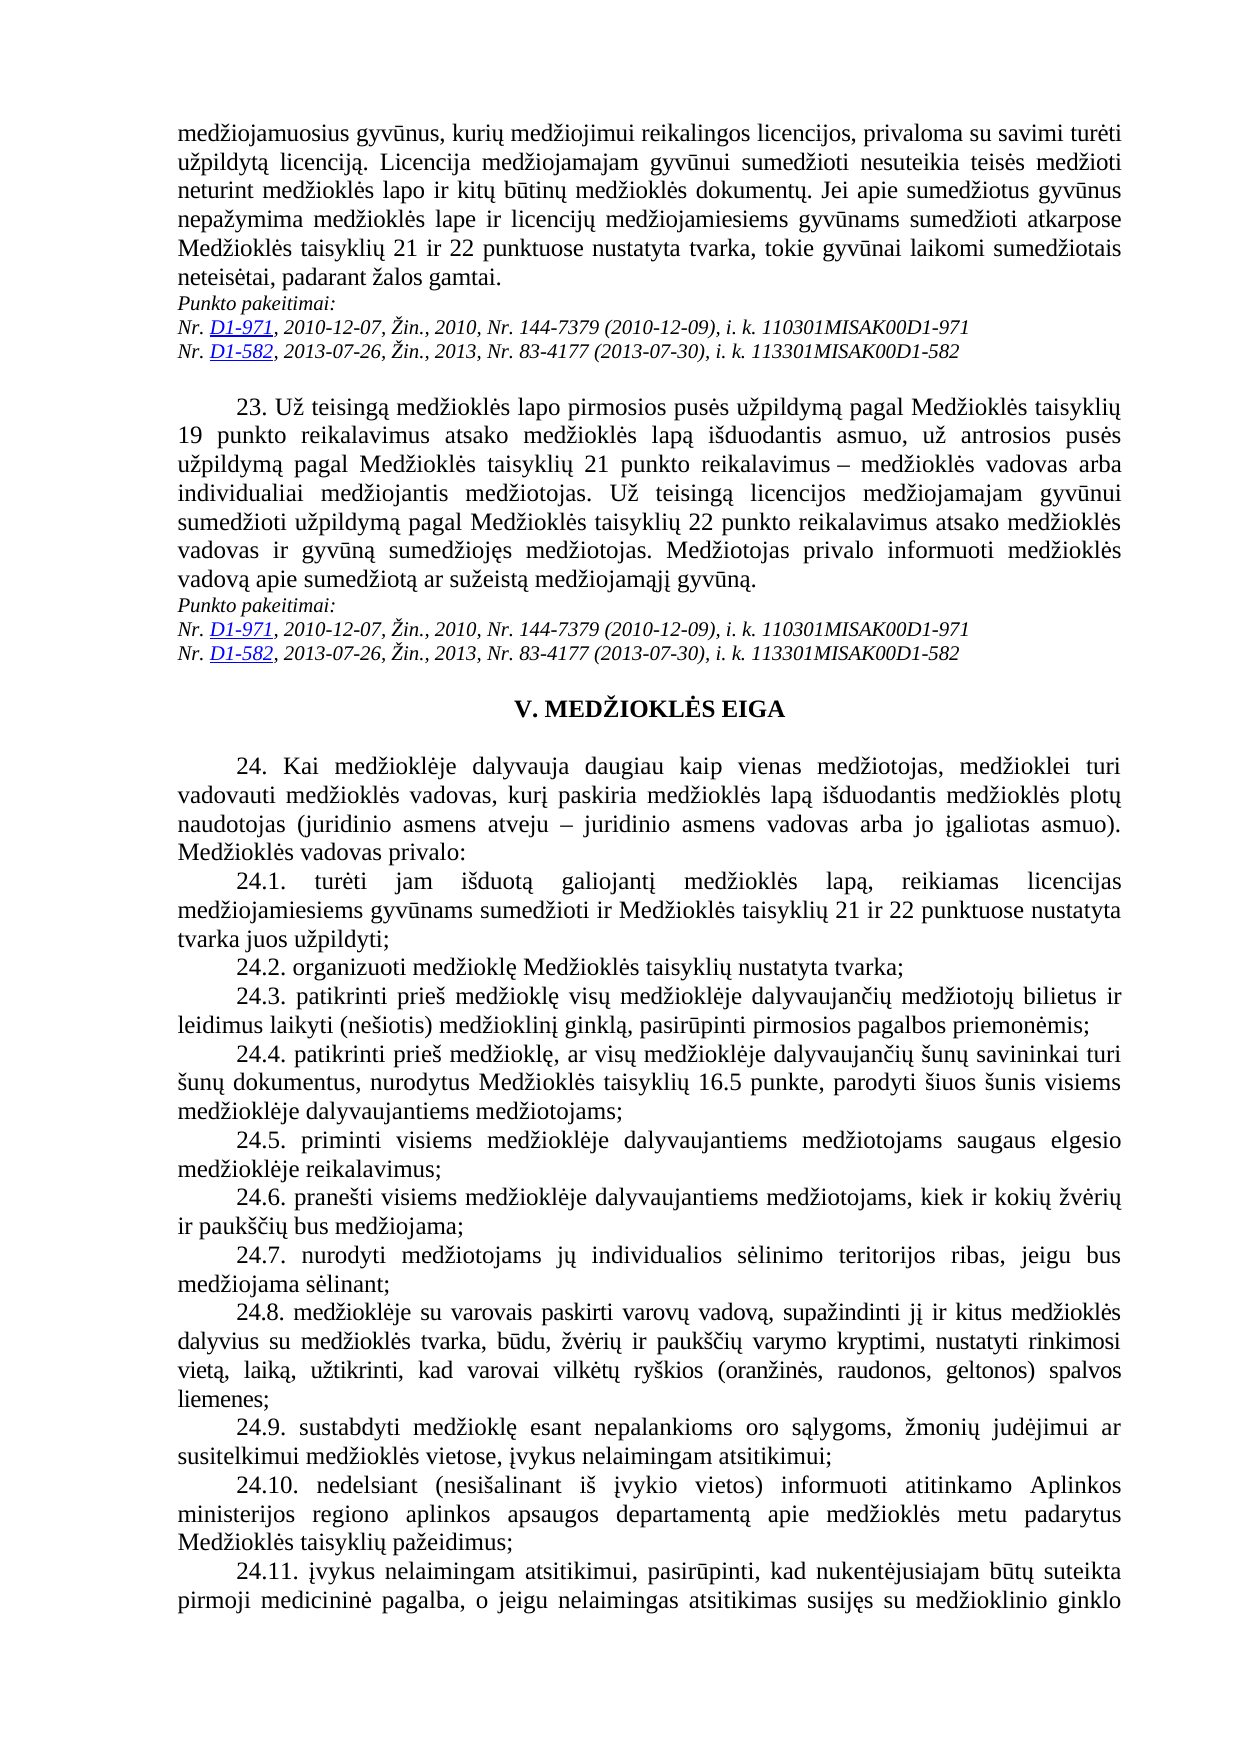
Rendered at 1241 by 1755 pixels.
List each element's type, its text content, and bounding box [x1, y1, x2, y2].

text 24.8. medžioklėje su varovais paskirti varovų vadovą, supažindinti jį ir kitus medžioklės dalyvius su medžioklės tvarka, būdu, žvėrių ir paukščių varymo kryptimi, nustatyti rinkimosi vietą, laiką, užtikrinti, kad varovai vilkėtų ryškios (oranžinės, raudonos, geltonos) spalvos liemenes; [177, 1297, 1122, 1412]
text Punkto pakeitimai: [177, 593, 1122, 617]
text 24.4. patikrinti prieš medžioklę, ar visų medžioklėje dalyvaujančių šunų savininkai turi šunų dokumentus, nurodytus Medžioklės taisyklių 16.5 punkte, parodyti šiuos šunis visiems medžioklėje dalyvaujantiems medžiotojams; [177, 1039, 1122, 1125]
text 24.10. nedelsiant (nesišalinant iš įvykio vietos) informuoti atitinkamo Aplinkos ministerijos regiono aplinkos apsaugos departamentą apie medžioklės metu padarytus Medžioklės taisyklių pažeidimus; [177, 1470, 1122, 1556]
text 24.11. įvykus nelaimingam atsitikimui, pasirūpinti, kad nukentėjusiajam būtų suteikta pirmoji medicininė pagalba, o jeigu nelaimingas atsitikimas susijęs su medžioklinio ginklo [177, 1556, 1122, 1614]
text Nr. D1-582, 2013-07-26, Žin., 2013, Nr. 83-4177 (2013-07-30), i. k. 113301MISAK00D1-582 [177, 339, 1122, 363]
text 24. Kai medžioklėje dalyvauja daugiau kaip vienas medžiotojas, medžioklei turi vadovauti medžioklės vadovas, kurį paskiria medžioklės lapą išduodantis medžioklės plotų naudotojas (juridinio asmens atveju – juridinio asmens vadovas arba jo įgaliotas asmuo). Medžioklės vadovas privalo: [177, 751, 1122, 866]
text Punkto pakeitimai: [177, 291, 1122, 315]
text medžiojamuosius gyvūnus, kurių medžiojimui reikalingos licencijos, privaloma su savimi turėti užpildytą licenciją. Licencija medžiojamajam gyvūnui sumedžioti nesuteikia teisės medžioti neturint medžioklės lapo ir kitų būtinų medžioklės dokumentų. Jei apie sumedžiotus gyvūnus nepažymima medžioklės lape ir licencijų medžiojamiesiems gyvūnams sumedžioti atkarpose Medžioklės taisyklių 21 ir 22 punktuose nustatyta tvarka, tokie gyvūnai laikomi sumedžiotais neteisėtai, padarant žalos gamtai. [177, 118, 1122, 291]
text 23. Už teisingą medžioklės lapo pirmosios pusės užpildymą pagal Medžioklės taisyklių 19 punkto reikalavimus atsako medžioklės lapą išduodantis asmuo, už antrosios pusės užpildymą pagal Medžioklės taisyklių 21 punkto reikalavimus – medžioklės vadovas arba individualiai medžiojantis medžiotojas. Už teisingą licencijos medžiojamajam gyvūnui sumedžioti užpildymą pagal Medžioklės taisyklių 22 punkto reikalavimus atsako medžioklės vadovas ir gyvūną sumedžiojęs medžiotojas. Medžiotojas privalo informuoti medžioklės vadovą apie sumedžiotą ar sužeistą medžiojamąjį gyvūną. [177, 392, 1122, 593]
text 24.2. organizuoti medžioklę Medžioklės taisyklių nustatyta tvarka; [177, 952, 1122, 981]
text 24.1. turėti jam išduotą galiojantį medžioklės lapą, reikiamas licencijas medžiojamiesiems gyvūnams sumedžioti ir Medžioklės taisyklių 21 ir 22 punktuose nustatyta tvarka juos užpildyti; [177, 866, 1122, 952]
text 24.9. sustabdyti medžioklę esant nepalankioms oro sąlygoms, žmonių judėjimui ar susitelkimui medžioklės vietose, įvykus nelaimingam atsitikimui; [177, 1412, 1122, 1470]
text 24.3. patikrinti prieš medžioklę visų medžioklėje dalyvaujančių medžiotojų bilietus ir leidimus laikyti (nešiotis) medžioklinį ginklą, pasirūpinti pirmosios pagalbos priemonėmis; [177, 981, 1122, 1039]
text V. MEDŽIOKLĖS EIGA [177, 694, 1122, 722]
text Nr. D1-971, 2010-12-07, Žin., 2010, Nr. 144-7379 (2010-12-09), i. k. 110301MISAK00D1-971 [177, 315, 1122, 339]
text 24.7. nurodyti medžiotojams jų individualios sėlinimo teritorijos ribas, jeigu bus medžiojama sėlinant; [177, 1240, 1122, 1297]
text Nr. D1-971, 2010-12-07, Žin., 2010, Nr. 144-7379 (2010-12-09), i. k. 110301MISAK00D1-971 [177, 617, 1122, 641]
text 24.6. pranešti visiems medžioklėje dalyvaujantiems medžiotojams, kiek ir kokių žvėrių ir paukščių bus medžiojama; [177, 1182, 1122, 1240]
text Nr. D1-582, 2013-07-26, Žin., 2013, Nr. 83-4177 (2013-07-30), i. k. 113301MISAK00D1-582 [177, 641, 1122, 665]
text 24.5. priminti visiems medžioklėje dalyvaujantiems medžiotojams saugaus elgesio medžioklėje reikalavimus; [177, 1125, 1122, 1182]
